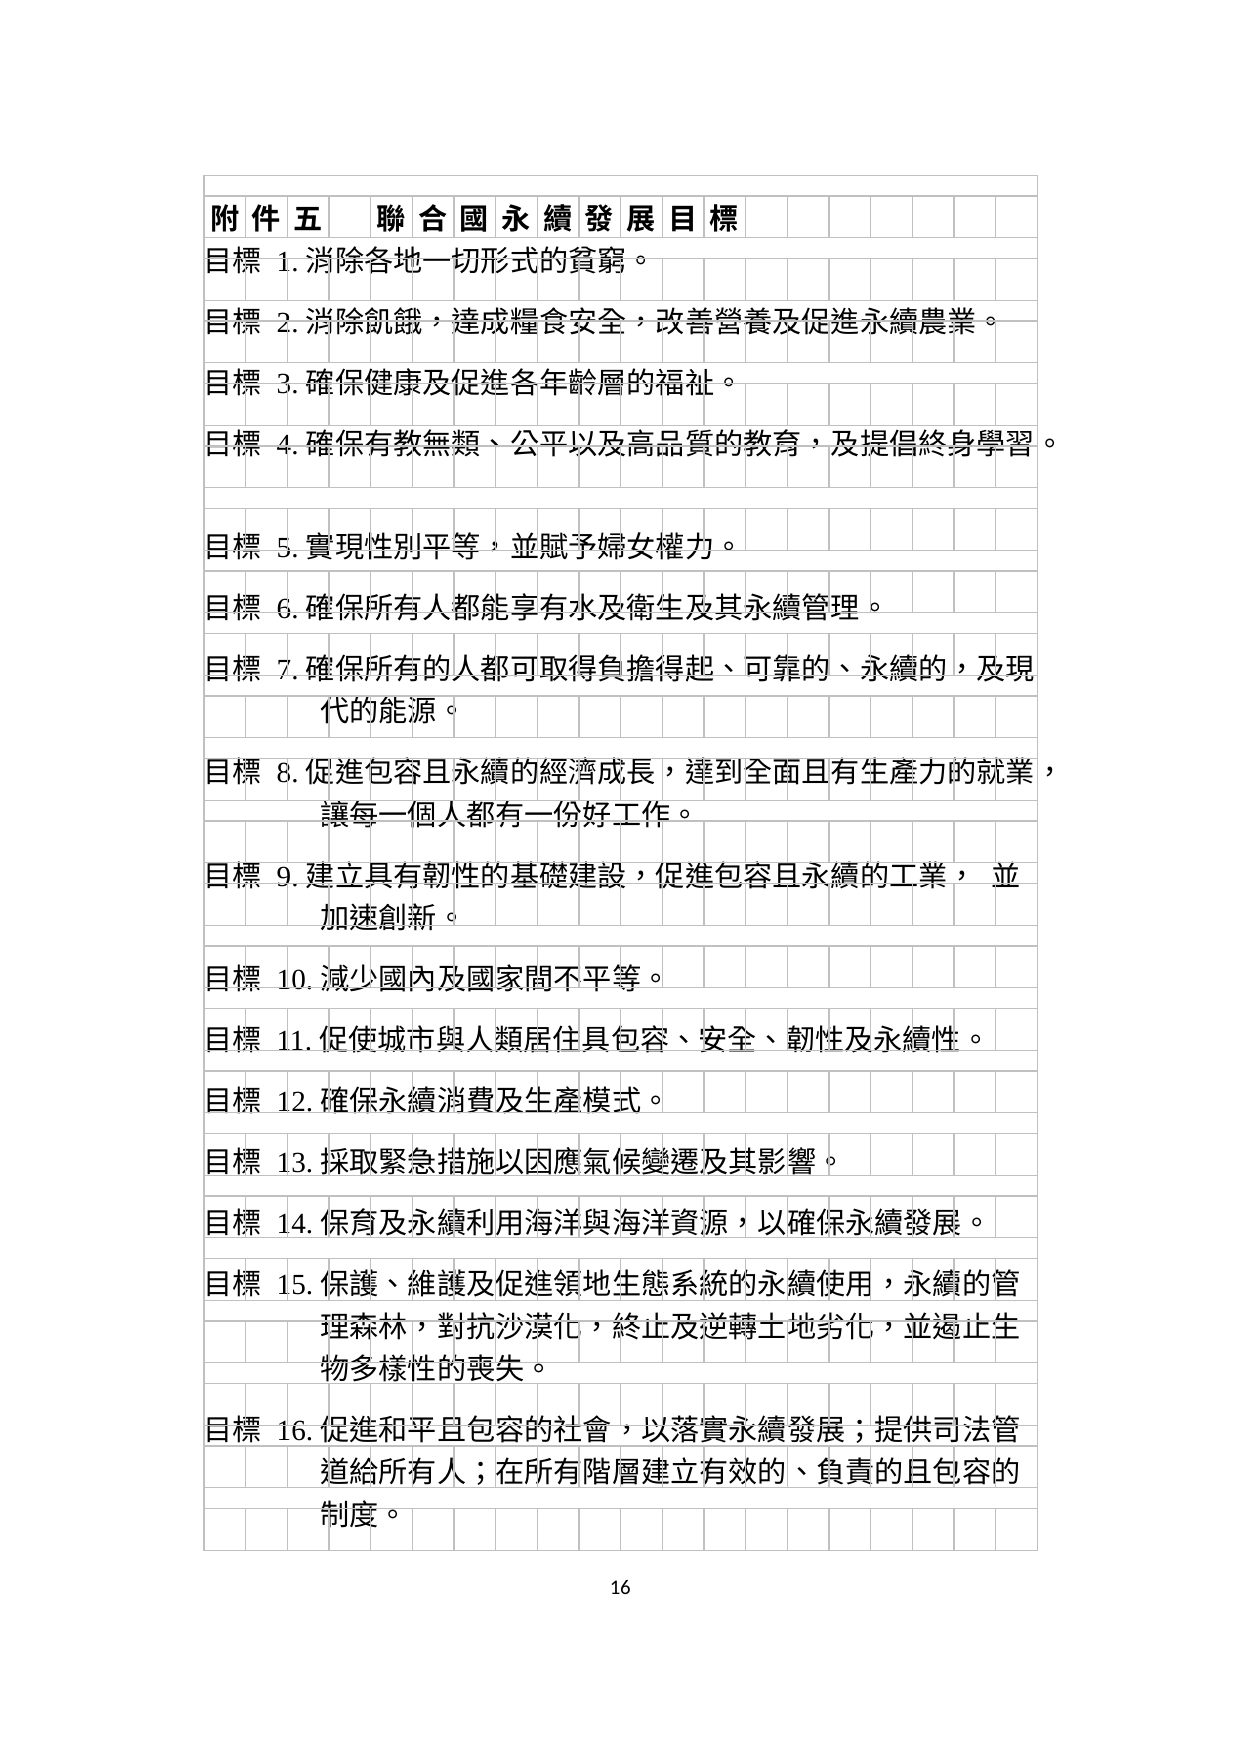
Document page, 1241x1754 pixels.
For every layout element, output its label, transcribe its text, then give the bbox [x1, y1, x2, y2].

text [955, 197, 995, 237]
text 目標 15. 保護、維護及促進領地生態系統的永續使用，永續的管理森林，對抗沙漠化，終止及逆轉土地劣化，並遏止生物多樣性的喪失。 [955, 1261, 995, 1300]
text 續 [538, 197, 578, 237]
text 目標 9. 建立具有韌性的基礎建設，促進包容且永續的工業， 並加速創新。 [413, 884, 453, 925]
text 目標 7. 確保所有的人都可取得負擔得起、可靠的、永續的，及現代的能源。 [871, 697, 912, 730]
text 目標 14. 保育及永續利用海洋與海洋資源，以確保永續發展。 [288, 1200, 328, 1237]
text 目標 14. 保育及永續利用海洋與海洋資源，以確保永續發展。 [663, 1200, 703, 1237]
text 目標 11. 促使城市與人類居住具包容、安全、韌性及永續性。 [246, 1017, 287, 1050]
text 目標 3. 確保健康及促進各年齡層的福祉。 [955, 384, 995, 402]
text 目標 12. 確保永續消費及生產模式。 [705, 1078, 745, 1112]
text 目標 6. 確保所有人都能享有水及衛生及其永續管理。 [371, 585, 412, 612]
text 目標 3. 確保健康及促進各年齡層的福祉。 [913, 384, 953, 402]
text 目標 3. 確保健康及促進各年齡層的福祉。 [830, 384, 870, 402]
text 目標 15. 保護、維護及促進領地生態系統的永續使用，永續的管理森林，對抗沙漠化，終止及逆轉土地劣化，並遏止生物多樣性的喪失。 [746, 1322, 787, 1362]
text 目標 5. 實現性別平等，並賦予婦女權力。 [538, 524, 578, 550]
text 目標 12. 確保永續消費及生產模式。 [788, 1078, 828, 1112]
text 目標 7. 確保所有的人都可取得負擔得起、可靠的、永續的，及現代的能源。 [913, 646, 953, 675]
text 目標 8. 促進包容且永續的經濟成長，達到全面且有生產力的就業，讓每一個人都有一份好工作。 [246, 759, 287, 800]
text 目標 13. 採取緊急措施以因應氣候變遷及其影響。 [371, 1139, 412, 1175]
text 目標 10. 減少國內及國家間不平等。 [471, 968, 491, 987]
text 目標 10. 減少國內及國家間不平等。 [621, 956, 662, 987]
text 目標 12. 確保永續消費及生產模式。 [830, 1078, 870, 1112]
text 目標 9. 建立具有韌性的基礎建設，促進包容且永續的工業， 並加速創新。 [538, 884, 578, 925]
text 目標 9. 建立具有韌性的基礎建設，促進包容且永續的工業， 並加速創新。 [205, 884, 245, 925]
text 目標 5. 實現性別平等，並賦予婦女權力。 [746, 524, 787, 550]
text 目標 7. 確保所有的人都可取得負擔得起、可靠的、永續的，及現代的能源。 [413, 646, 453, 675]
text 目標 12. 確保永續消費及生產模式。 [496, 1078, 537, 1112]
text 目標 12. 確保永續消費及生產模式。 [996, 1078, 1037, 1112]
text 標 [705, 197, 745, 237]
text 目標 8. 促進包容且永續的經濟成長，達到全面且有生產力的就業，讓每一個人都有一份好工作。 [355, 801, 414, 820]
text 目標 7. 確保所有的人都可取得負擔得起、可靠的、永續的，及現代的能源。 [371, 646, 412, 675]
text 目標 14. 保育及永續利用海洋與海洋資源，以確保永續發展。 [538, 1200, 578, 1237]
text 目標 11. 促使城市與人類居住具包容、安全、韌性及永續性。 [455, 1017, 495, 1050]
text 目標 3. 確保健康及促進各年齡層的福祉。 [996, 384, 1037, 402]
text 目標 7. 確保所有的人都可取得負擔得起、可靠的、永續的，及現代的能源。 [288, 646, 328, 675]
text 目標 16. 促進和平且包容的社會，以落實永續發展；提供司法管道給所有人；在所有階層建立有效的、負責的且包容的制度。 [996, 1447, 1037, 1487]
text 目標 12. 確保永續消費及生產模式。 [746, 1078, 787, 1112]
text 目標 10. 減少國內及國家間不平等。 [288, 956, 328, 987]
text 目標 11. 促使城市與人類居住具包容、安全、韌性及永續性。 [413, 1017, 453, 1050]
text 目標 1. 消除各地一切形式的貧窮。 [830, 259, 870, 279]
text 目標 11. 促使城市與人類居住具包容、安全、韌性及永續性。 [705, 1017, 745, 1050]
text 目標 14. 保育及永續利用海洋與海洋資源，以確保永續發展。 [996, 1200, 1037, 1237]
text 目標 6. 確保所有人都能享有水及衛生及其永續管理。 [413, 585, 453, 612]
text 目標 7. 確保所有的人都可取得負擔得起、可靠的、永續的，及現代的能源。 [788, 697, 828, 730]
text 目標 15. 保護、維護及促進領地生態系統的永續使用，永續的管理森林，對抗沙漠化，終止及逆轉土地劣化，並遏止生物多樣性的喪失。 [413, 1322, 453, 1362]
text 目標 14. 保育及永續利用海洋與海洋資源，以確保永續發展。 [330, 1200, 370, 1237]
text 目標 1. 消除各地一切形式的貧窮。 [580, 259, 620, 279]
text 目標 15. 保護、維護及促進領地生態系統的永續使用，永續的管理森林，對抗沙漠化，終止及逆轉土地劣化，並遏止生物多樣性的喪失。 [830, 1322, 870, 1362]
text 目標 3. 確保健康及促進各年齡層的福祉。 [705, 384, 745, 402]
text 目標 3. 確保健康及促進各年齡層的福祉。 [538, 384, 578, 402]
text 目標 15. 保護、維護及促進領地生態系統的永續使用，永續的管理森林，對抗沙漠化，終止及逆轉土地劣化，並遏止生物多樣性的喪失。 [371, 1322, 412, 1362]
text 目標 12. 確保永續消費及生產模式。 [871, 1078, 912, 1112]
text 目標 16. 促進和平且包容的社會，以落實永續發展；提供司法管道給所有人；在所有階層建立有效的、負責的且包容的制度。 [663, 1447, 703, 1487]
text 目標 10. 減少國內及國家間不平等。 [496, 956, 537, 987]
text 目標 1. 消除各地一切形式的貧窮。 [663, 259, 703, 279]
text 目標 12. 確保永續消費及生產模式。 [455, 1078, 495, 1112]
text 目標 9. 建立具有韌性的基礎建設，促進包容且永續的工業， 並加速創新。 [580, 884, 620, 925]
text 目標 15. 保護、維護及促進領地生態系統的永續使用，永續的管理森林，對抗沙漠化，終止及逆轉土地劣化，並遏止生物多樣性的喪失。 [788, 1322, 828, 1362]
text 聯 [371, 197, 412, 237]
text 目標 2. 消除飢餓，達成糧食安全，改善營養及促進永續農業。 [455, 322, 495, 341]
text 目標 1. 消除各地一切形式的貧窮。 [496, 259, 537, 279]
text 目標 4. 確保有教無類、公平以及高品質的教育，及提倡終身學習。 [705, 447, 745, 487]
text 目標 8. 促進包容且永續的經濟成長，達到全面且有生產力的就業，讓每一個人都有一份好工作。 [413, 759, 453, 800]
text 目標 10. 減少國內及國家間不平等。 [788, 956, 828, 987]
text 目標 10. 減少國內及國家間不平等。 [205, 956, 245, 987]
text 目標 16. 促進和平且包容的社會，以落實永續發展；提供司法管道給所有人；在所有階層建立有效的、負責的且包容的制度。 [205, 1488, 1037, 1508]
text 目標 4. 確保有教無類、公平以及高品質的教育，及提倡終身學習。 [496, 447, 537, 487]
text 目標 16. 促進和平且包容的社會，以落實永續發展；提供司法管道給所有人；在所有階層建立有效的、負責的且包容的制度。 [705, 1447, 745, 1487]
text 目標 2. 消除飢餓，達成糧食安全，改善營養及促進永續農業。 [663, 322, 703, 341]
text 目標 3. 確保健康及促進各年齡層的福祉。 [205, 363, 1037, 383]
text 目標 13. 採取緊急措施以因應氣候變遷及其影響。 [580, 1139, 620, 1175]
text 合 [413, 197, 453, 237]
text 目標 6. 確保所有人都能享有水及衛生及其永續管理。 [621, 585, 662, 612]
text 目標 4. 確保有教無類、公平以及高品質的教育，及提倡終身學習。 [996, 447, 1037, 487]
text [330, 197, 370, 237]
text 目標 12. 確保永續消費及生產模式。 [205, 1113, 1037, 1120]
text 目標 16. 促進和平且包容的社會，以落實永續發展；提供司法管道給所有人；在所有階層建立有效的、負責的且包容的制度。 [330, 1447, 370, 1487]
text 目標 6. 確保所有人都能享有水及衛生及其永續管理。 [288, 585, 328, 612]
text 目標 16. 促進和平且包容的社會，以落實永續發展；提供司法管道給所有人；在所有階層建立有效的、負責的且包容的制度。 [371, 1447, 412, 1487]
text 目標 14. 保育及永續利用海洋與海洋資源，以確保永續發展。 [371, 1200, 412, 1237]
text 目標 1. 消除各地一切形式的貧窮。 [288, 259, 328, 279]
text 目標 7. 確保所有的人都可取得負擔得起、可靠的、永續的，及現代的能源。 [830, 697, 870, 730]
text 目標 6. 確保所有人都能享有水及衛生及其永續管理。 [955, 585, 995, 612]
text 目標 2. 消除飢餓，達成糧食安全，改善營養及促進永續農業。 [705, 322, 745, 341]
text 目標 2. 消除飢餓，達成糧食安全，改善營養及促進永續農業。 [788, 322, 828, 341]
text 目標 4. 確保有教無類、公平以及高品質的教育，及提倡終身學習。 [746, 447, 787, 487]
text 目標 5. 實現性別平等，並賦予婦女權力。 [246, 524, 287, 550]
text 目標 2. 消除飢餓，達成糧食安全，改善營養及促進永續農業。 [496, 322, 537, 341]
text 目標 15. 保護、維護及促進領地生態系統的永續使用，永續的管理森林，對抗沙漠化，終止及逆轉土地劣化，並遏止生物多樣性的喪失。 [830, 1261, 870, 1300]
text 目標 15. 保護、維護及促進領地生態系統的永續使用，永續的管理森林，對抗沙漠化，終止及逆轉土地劣化，並遏止生物多樣性的喪失。 [330, 1261, 370, 1300]
text 目標 16. 促進和平且包容的社會，以落實永續發展；提供司法管道給所有人；在所有階層建立有效的、負責的且包容的制度。 [496, 1447, 537, 1487]
text 目標 15. 保護、維護及促進領地生態系統的永續使用，永續的管理森林，對抗沙漠化，終止及逆轉土地劣化，並遏止生物多樣性的喪失。 [663, 1322, 703, 1362]
text 目標 13. 採取緊急措施以因應氣候變遷及其影響。 [621, 1139, 662, 1175]
text 目標 16. 促進和平且包容的社會，以落實永續發展；提供司法管道給所有人；在所有階層建立有效的、負責的且包容的制度。 [580, 1447, 620, 1487]
text 目標 2. 消除飢餓，達成糧食安全，改善營養及促進永續農業。 [205, 301, 1037, 320]
text 目標 8. 促進包容且永續的經濟成長，達到全面且有生產力的就業，讓每一個人都有一份好工作。 [205, 801, 356, 820]
text 目標 10. 減少國內及國家間不平等。 [705, 956, 745, 987]
text 目標 5. 實現性別平等，並賦予婦女權力。 [205, 551, 1037, 566]
text 目標 15. 保護、維護及促進領地生態系統的永續使用，永續的管理森林，對抗沙漠化，終止及逆轉土地劣化，並遏止生物多樣性的喪失。 [705, 1322, 745, 1362]
text 目標 6. 確保所有人都能享有水及衛生及其永續管理。 [580, 585, 620, 612]
text 目標 5. 實現性別平等，並賦予婦女權力。 [871, 524, 912, 550]
text 目標 10. 減少國內及國家間不平等。 [413, 956, 453, 987]
text 目標 7. 確保所有的人都可取得負擔得起、可靠的、永續的，及現代的能源。 [955, 697, 995, 730]
text 目標 15. 保護、維護及促進領地生態系統的永續使用，永續的管理森林，對抗沙漠化，終止及逆轉土地劣化，並遏止生物多樣性的喪失。 [538, 1261, 578, 1300]
text 目標 10. 減少國內及國家間不平等。 [871, 956, 912, 987]
text 目標 14. 保育及永續利用海洋與海洋資源，以確保永續發展。 [205, 1238, 1037, 1242]
text 目標 8. 促進包容且永續的經濟成長，達到全面且有生產力的就業，讓每一個人都有一份好工作。 [205, 749, 1037, 758]
text 目標 1. 消除各地一切形式的貧窮。 [996, 259, 1037, 279]
text 目標 15. 保護、維護及促進領地生態系統的永續使用，永續的管理森林，對抗沙漠化，終止及逆轉土地劣化，並遏止生物多樣性的喪失。 [788, 1261, 828, 1300]
text 目標 11. 促使城市與人類居住具包容、安全、韌性及永續性。 [746, 1017, 787, 1050]
text 目標 15. 保護、維護及促進領地生態系統的永續使用，永續的管理森林，對抗沙漠化，終止及逆轉土地劣化，並遏止生物多樣性的喪失。 [205, 1301, 1037, 1320]
text 目標 4. 確保有教無類、公平以及高品質的教育，及提倡終身學習。 [371, 447, 412, 487]
text 目標 13. 採取緊急措施以因應氣候變遷及其影響。 [330, 1139, 370, 1175]
text 目標 15. 保護、維護及促進領地生態系統的永續使用，永續的管理森林，對抗沙漠化，終止及逆轉土地劣化，並遏止生物多樣性的喪失。 [455, 1322, 495, 1362]
text 目標 7. 確保所有的人都可取得負擔得起、可靠的、永續的，及現代的能源。 [330, 646, 370, 675]
text 目標 8. 促進包容且永續的經濟成長，達到全面且有生產力的就業，讓每一個人都有一份好工作。 [371, 759, 412, 800]
text 目標 8. 促進包容且永續的經濟成長，達到全面且有生產力的就業，讓每一個人都有一份好工作。 [496, 759, 537, 800]
text 目標 5. 實現性別平等，並賦予婦女權力。 [371, 524, 412, 550]
text 目標 3. 確保健康及促進各年齡層的福祉。 [580, 384, 620, 402]
text 目標 7. 確保所有的人都可取得負擔得起、可靠的、永續的，及現代的能源。 [330, 697, 370, 730]
text [871, 197, 912, 237]
text 目標 4. 確保有教無類、公平以及高品質的教育，及提倡終身學習。 [913, 447, 953, 487]
text 目標 15. 保護、維護及促進領地生態系統的永續使用，永續的管理森林，對抗沙漠化，終止及逆轉土地劣化，並遏止生物多樣性的喪失。 [663, 1261, 703, 1300]
text 目標 11. 促使城市與人類居住具包容、安全、韌性及永續性。 [371, 1017, 412, 1050]
text 目標 1. 消除各地一切形式的貧窮。 [913, 259, 953, 279]
text 目標 2. 消除飢餓，達成糧食安全，改善營養及促進永續農業。 [830, 322, 870, 341]
text 目標 3. 確保健康及促進各年齡層的福祉。 [663, 384, 703, 402]
text 目標 15. 保護、維護及促進領地生態系統的永續使用，永續的管理森林，對抗沙漠化，終止及逆轉土地劣化，並遏止生物多樣性的喪失。 [288, 1322, 328, 1362]
text 目標 15. 保護、維護及促進領地生態系統的永續使用，永續的管理森林，對抗沙漠化，終止及逆轉土地劣化，並遏止生物多樣性的喪失。 [580, 1261, 620, 1300]
text 目標 11. 促使城市與人類居住具包容、安全、韌性及永續性。 [955, 1017, 995, 1050]
text 目標 9. 建立具有韌性的基礎建設，促進包容且永續的工業， 並加速創新。 [246, 884, 287, 925]
text 目標 9. 建立具有韌性的基礎建設，促進包容且永續的工業， 並加速創新。 [324, 863, 373, 883]
text 目標 16. 促進和平且包容的社會，以落實永續發展；提供司法管道給所有人；在所有階層建立有效的、負責的且包容的制度。 [955, 1447, 995, 1487]
text 目標 15. 保護、維護及促進領地生態系統的永續使用，永續的管理森林，對抗沙漠化，終止及逆轉土地劣化，並遏止生物多樣性的喪失。 [496, 1261, 537, 1300]
text 目標 13. 採取緊急措施以因應氣候變遷及其影響。 [871, 1139, 912, 1175]
text 目標 6. 確保所有人都能享有水及衛生及其永續管理。 [205, 585, 245, 612]
text 目標 15. 保護、維護及促進領地生態系統的永續使用，永續的管理森林，對抗沙漠化，終止及逆轉土地劣化，並遏止生物多樣性的喪失。 [996, 1322, 1037, 1362]
text 目標 3. 確保健康及促進各年齡層的福祉。 [205, 384, 245, 402]
text 目標 11. 促使城市與人類居住具包容、安全、韌性及永續性。 [330, 1017, 370, 1050]
text 目標 13. 採取緊急措施以因應氣候變遷及其影響。 [788, 1139, 828, 1175]
text 目標 3. 確保健康及促進各年齡層的福祉。 [288, 384, 328, 402]
text 目標 13. 採取緊急措施以因應氣候變遷及其影響。 [746, 1139, 787, 1175]
text 目標 6. 確保所有人都能享有水及衛生及其永續管理。 [746, 585, 787, 612]
text 目標 10. 減少國內及國家間不平等。 [830, 956, 870, 987]
text 目標 2. 消除飢餓，達成糧食安全，改善營養及促進永續農業。 [371, 322, 412, 341]
text 目標 9. 建立具有韌性的基礎建設，促進包容且永續的工業， 並加速創新。 [240, 863, 312, 883]
text 目標 16. 促進和平且包容的社會，以落實永續發展；提供司法管道給所有人；在所有階層建立有效的、負責的且包容的制度。 [788, 1447, 828, 1487]
text 目標 3. 確保健康及促進各年齡層的福祉。 [246, 384, 287, 402]
text 目標 7. 確保所有的人都可取得負擔得起、可靠的、永續的，及現代的能源。 [538, 697, 578, 730]
text 目標 7. 確保所有的人都可取得負擔得起、可靠的、永續的，及現代的能源。 [580, 646, 620, 675]
text 目標 11. 促使城市與人類居住具包容、安全、韌性及永續性。 [205, 1051, 1037, 1059]
text 目標 6. 確保所有人都能享有水及衛生及其永續管理。 [663, 585, 703, 612]
text 目標 10. 減少國內及國家間不平等。 [955, 956, 995, 987]
text 目標 1. 消除各地一切形式的貧窮。 [746, 259, 787, 279]
text 目標 15. 保護、維護及促進領地生態系統的永續使用，永續的管理森林，對抗沙漠化，終止及逆轉土地劣化，並遏止生物多樣性的喪失。 [871, 1261, 912, 1300]
text 目標 16. 促進和平且包容的社會，以落實永續發展；提供司法管道給所有人；在所有階層建立有效的、負責的且包容的制度。 [205, 1447, 245, 1487]
text 目標 12. 確保永續消費及生產模式。 [913, 1078, 953, 1112]
text 目標 15. 保護、維護及促進領地生態系統的永續使用，永續的管理森林，對抗沙漠化，終止及逆轉土地劣化，並遏止生物多樣性的喪失。 [371, 1261, 412, 1300]
text 目標 10. 減少國內及國家間不平等。 [996, 956, 1037, 987]
text 目標 5. 實現性別平等，並賦予婦女權力。 [580, 524, 620, 550]
text 目標 8. 促進包容且永續的經濟成長，達到全面且有生產力的就業，讓每一個人都有一份好工作。 [871, 759, 912, 800]
text 目標 13. 採取緊急措施以因應氣候變遷及其影響。 [205, 1176, 1037, 1181]
text 目標 15. 保護、維護及促進領地生態系統的永續使用，永續的管理森林，對抗沙漠化，終止及逆轉土地劣化，並遏止生物多樣性的喪失。 [288, 1261, 328, 1300]
text 目標 16. 促進和平且包容的社會，以落實永續發展；提供司法管道給所有人；在所有階層建立有效的、負責的且包容的制度。 [246, 1447, 287, 1487]
text 目標 10. 減少國內及國家間不平等。 [330, 956, 370, 987]
text 目標 8. 促進包容且永續的經濟成長，達到全面且有生產力的就業，讓每一個人都有一份好工作。 [788, 759, 828, 800]
text 目標 14. 保育及永續利用海洋與海洋資源，以確保永續發展。 [413, 1200, 453, 1237]
text 目標 6. 確保所有人都能享有水及衛生及其永續管理。 [205, 613, 1037, 627]
text 目標 3. 確保健康及促進各年齡層的福祉。 [788, 384, 828, 402]
text 目標 15. 保護、維護及促進領地生態系統的永續使用，永續的管理森林，對抗沙漠化，終止及逆轉土地劣化，並遏止生物多樣性的喪失。 [205, 1322, 245, 1362]
text 目標 10. 減少國內及國家間不平等。 [580, 956, 620, 987]
text 目標 9. 建立具有韌性的基礎建設，促進包容且永續的工業， 並加速創新。 [705, 884, 745, 925]
text 目標 6. 確保所有人都能享有水及衛生及其永續管理。 [538, 585, 578, 612]
text 目標 16. 促進和平且包容的社會，以落實永續發展；提供司法管道給所有人；在所有階層建立有效的、負責的且包容的制度。 [621, 1447, 662, 1487]
text 目標 5. 實現性別平等，並賦予婦女權力。 [663, 524, 703, 550]
text 目標 8. 促進包容且永續的經濟成長，達到全面且有生產力的就業，讓每一個人都有一份好工作。 [588, 801, 649, 820]
text 目標 5. 實現性別平等，並賦予婦女權力。 [288, 524, 328, 550]
text 目標 9. 建立具有韌性的基礎建設，促進包容且永續的工業， 並加速創新。 [587, 863, 661, 883]
text 目標 6. 確保所有人都能享有水及衛生及其永續管理。 [913, 585, 953, 612]
text 目標 9. 建立具有韌性的基礎建設，促進包容且永續的工業， 並加速創新。 [330, 884, 370, 925]
text 目標 7. 確保所有的人都可取得負擔得起、可靠的、永續的，及現代的能源。 [205, 697, 245, 730]
text 目標 5. 實現性別平等，並賦予婦女權力。 [455, 524, 495, 550]
text 目標 11. 促使城市與人類居住具包容、安全、韌性及永續性。 [830, 1017, 870, 1050]
text [205, 176, 1037, 195]
text 目標 11. 促使城市與人類居住具包容、安全、韌性及永續性。 [788, 1017, 828, 1050]
text 目標 2. 消除飢餓，達成糧食安全，改善營養及促進永續農業。 [538, 322, 578, 341]
text 目標 8. 促進包容且永續的經濟成長，達到全面且有生產力的就業，讓每一個人都有一份好工作。 [538, 759, 578, 800]
text 目標 16. 促進和平且包容的社會，以落實永續發展；提供司法管道給所有人；在所有階層建立有效的、負責的且包容的制度。 [455, 1447, 495, 1487]
text 目標 4. 確保有教無類、公平以及高品質的教育，及提倡終身學習。 [663, 447, 703, 487]
text 目標 4. 確保有教無類、公平以及高品質的教育，及提倡終身學習。 [871, 447, 912, 487]
text 目標 14. 保育及永續利用海洋與海洋資源，以確保永續發展。 [205, 1200, 245, 1237]
text 目標 7. 確保所有的人都可取得負擔得起、可靠的、永續的，及現代的能源。 [871, 646, 912, 675]
text 目標 4. 確保有教無類、公平以及高品質的教育，及提倡終身學習。 [330, 447, 370, 487]
text 目標 12. 確保永續消費及生產模式。 [330, 1078, 370, 1112]
text 目標 10. 減少國內及國家間不平等。 [913, 956, 953, 987]
text 目標 5. 實現性別平等，並賦予婦女權力。 [996, 524, 1037, 550]
text 目標 16. 促進和平且包容的社會，以落實永續發展；提供司法管道給所有人；在所有階層建立有效的、負責的且包容的制度。 [746, 1447, 787, 1487]
text 目標 13. 採取緊急措施以因應氣候變遷及其影響。 [913, 1139, 953, 1175]
text 目標 9. 建立具有韌性的基礎建設，促進包容且永續的工業， 並加速創新。 [913, 884, 953, 925]
text 目標 12. 確保永續消費及生產模式。 [580, 1078, 620, 1112]
text 目標 9. 建立具有韌性的基礎建設，促進包容且永續的工業， 並加速創新。 [706, 863, 778, 883]
text [746, 197, 787, 237]
text 目標 1. 消除各地一切形式的貧窮。 [455, 259, 495, 279]
text 目標 12. 確保永續消費及生產模式。 [288, 1078, 328, 1112]
text 目標 15. 保護、維護及促進領地生態系統的永續使用，永續的管理森林，對抗沙漠化，終止及逆轉土地劣化，並遏止生物多樣性的喪失。 [246, 1322, 287, 1362]
text 目標 4. 確保有教無類、公平以及高品質的教育，及提倡終身學習。 [413, 447, 453, 487]
text 目標 9. 建立具有韌性的基礎建設，促進包容且永續的工業， 並加速創新。 [871, 884, 912, 925]
text 目標 15. 保護、維護及促進領地生態系統的永續使用，永續的管理森林，對抗沙漠化，終止及逆轉土地劣化，並遏止生物多樣性的喪失。 [205, 1261, 245, 1300]
text 目標 3. 確保健康及促進各年齡層的福祉。 [413, 384, 453, 402]
text 目標 1. 消除各地一切形式的貧窮。 [788, 259, 828, 279]
text 目標 15. 保護、維護及促進領地生態系統的永續使用，永續的管理森林，對抗沙漠化，終止及逆轉土地劣化，並遏止生物多樣性的喪失。 [580, 1322, 620, 1362]
text 目標 7. 確保所有的人都可取得負擔得起、可靠的、永續的，及現代的能源。 [955, 646, 995, 675]
text 目標 7. 確保所有的人都可取得負擔得起、可靠的、永續的，及現代的能源。 [746, 697, 787, 730]
text 附 [205, 197, 245, 237]
text 目標 3. 確保健康及促進各年齡層的福祉。 [330, 384, 370, 402]
text 目標 7. 確保所有的人都可取得負擔得起、可靠的、永續的，及現代的能源。 [663, 646, 703, 675]
text 目標 15. 保護、維護及促進領地生態系統的永續使用，永續的管理森林，對抗沙漠化，終止及逆轉土地劣化，並遏止生物多樣性的喪失。 [205, 1363, 1037, 1383]
text 目標 10. 減少國內及國家間不平等。 [455, 956, 495, 987]
text 目標 4. 確保有教無類、公平以及高品質的教育，及提倡終身學習。 [288, 447, 328, 487]
text 目標 13. 採取緊急措施以因應氣候變遷及其影響。 [205, 1139, 245, 1175]
text 目標 13. 採取緊急措施以因應氣候變遷及其影響。 [413, 1139, 453, 1175]
text 目標 14. 保育及永續利用海洋與海洋資源，以確保永續發展。 [871, 1200, 912, 1237]
text 目標 1. 消除各地一切形式的貧窮。 [205, 238, 1037, 258]
text 目標 15. 保護、維護及促進領地生態系統的永續使用，永續的管理森林，對抗沙漠化，終止及逆轉土地劣化，並遏止生物多樣性的喪失。 [871, 1322, 912, 1362]
text 目標 12. 確保永續消費及生產模式。 [621, 1078, 662, 1112]
text 目標 6. 確保所有人都能享有水及衛生及其永續管理。 [330, 585, 370, 612]
text 目標 11. 促使城市與人類居住具包容、安全、韌性及永續性。 [538, 1017, 578, 1050]
text 目標 3. 確保健康及促進各年齡層的福祉。 [496, 384, 537, 402]
text 目標 14. 保育及永續利用海洋與海洋資源，以確保永續發展。 [246, 1200, 287, 1237]
text 目標 8. 促進包容且永續的經濟成長，達到全面且有生產力的就業，讓每一個人都有一份好工作。 [663, 759, 703, 800]
text 目標 7. 確保所有的人都可取得負擔得起、可靠的、永續的，及現代的能源。 [663, 697, 703, 730]
text 目標 6. 確保所有人都能享有水及衛生及其永續管理。 [996, 585, 1037, 612]
text 件 [246, 197, 287, 237]
text 目標 7. 確保所有的人都可取得負擔得起、可靠的、永續的，及現代的能源。 [538, 646, 578, 675]
text 目標 9. 建立具有韌性的基礎建設，促進包容且永續的工業， 並加速創新。 [663, 884, 703, 925]
text 目標 6. 確保所有人都能享有水及衛生及其永續管理。 [496, 585, 537, 612]
text 目標 9. 建立具有韌性的基礎建設，促進包容且永續的工業， 並加速創新。 [496, 884, 537, 925]
text 目標 8. 促進包容且永續的經濟成長，達到全面且有生產力的就業，讓每一個人都有一份好工作。 [205, 759, 245, 800]
text 目標 4. 確保有教無類、公平以及高品質的教育，及提倡終身學習。 [788, 447, 828, 487]
text 目標 2. 消除飢餓，達成糧食安全，改善營養及促進永續農業。 [205, 322, 245, 341]
text 目標 2. 消除飢餓，達成糧食安全，改善營養及促進永續農業。 [413, 322, 453, 341]
text 目標 14. 保育及永續利用海洋與海洋資源，以確保永續發展。 [746, 1200, 787, 1237]
text 目標 9. 建立具有韌性的基礎建設，促進包容且永續的工業， 並加速創新。 [455, 884, 495, 925]
text 目標 3. 確保健康及促進各年齡層的福祉。 [871, 384, 912, 402]
text 目標 12. 確保永續消費及生產模式。 [413, 1078, 453, 1112]
text 目標 13. 採取緊急措施以因應氣候變遷及其影響。 [705, 1139, 745, 1175]
text 目標 11. 促使城市與人類居住具包容、安全、韌性及永續性。 [496, 1017, 537, 1050]
text 目標 15. 保護、維護及促進領地生態系統的永續使用，永續的管理森林，對抗沙漠化，終止及逆轉土地劣化，並遏止生物多樣性的喪失。 [746, 1261, 787, 1300]
text 目標 5. 實現性別平等，並賦予婦女權力。 [205, 524, 245, 550]
text 目標 3. 確保健康及促進各年齡層的福祉。 [371, 384, 412, 402]
text 目標 1. 消除各地一切形式的貧窮。 [413, 259, 453, 279]
text 目標 5. 實現性別平等，並賦予婦女權力。 [330, 524, 370, 550]
text 目標 6. 確保所有人都能享有水及衛生及其永續管理。 [830, 585, 870, 612]
text 目標 9. 建立具有韌性的基礎建設，促進包容且永續的工業， 並加速創新。 [403, 863, 442, 883]
text 目標 11. 促使城市與人類居住具包容、安全、韌性及永續性。 [663, 1017, 703, 1050]
text 目標 11. 促使城市與人類居住具包容、安全、韌性及永續性。 [871, 1017, 912, 1050]
text 目標 2. 消除飢餓，達成糧食安全，改善營養及促進永續農業。 [955, 322, 995, 341]
text 目標 4. 確保有教無類、公平以及高品質的教育，及提倡終身學習。 [538, 447, 578, 487]
text 目標 1. 消除各地一切形式的貧窮。 [955, 259, 995, 279]
text 目標 7. 確保所有的人都可取得負擔得起、可靠的、永續的，及現代的能源。 [246, 646, 287, 675]
text [788, 197, 828, 237]
text 目標 14. 保育及永續利用海洋與海洋資源，以確保永續發展。 [580, 1200, 620, 1237]
text 目標 11. 促使城市與人類居住具包容、安全、韌性及永續性。 [913, 1017, 953, 1050]
text 目標 1. 消除各地一切形式的貧窮。 [371, 259, 412, 279]
text 目標 14. 保育及永續利用海洋與海洋資源，以確保永續發展。 [455, 1200, 495, 1237]
text 目標 5. 實現性別平等，並賦予婦女權力。 [955, 524, 995, 550]
text [996, 197, 1037, 237]
text 目標 7. 確保所有的人都可取得負擔得起、可靠的、永續的，及現代的能源。 [580, 697, 620, 730]
text 目標 14. 保育及永續利用海洋與海洋資源，以確保永續發展。 [830, 1200, 870, 1237]
text 目標 8. 促進包容且永續的經濟成長，達到全面且有生產力的就業，讓每一個人都有一份好工作。 [746, 759, 787, 800]
text 目標 16. 促進和平且包容的社會，以落實永續發展；提供司法管道給所有人；在所有階層建立有效的、負責的且包容的制度。 [871, 1447, 912, 1487]
text 目標 16. 促進和平且包容的社會，以落實永續發展；提供司法管道給所有人；在所有階層建立有效的、負責的且包容的制度。 [830, 1447, 870, 1487]
text 目標 15. 保護、維護及促進領地生態系統的永續使用，永續的管理森林，對抗沙漠化，終止及逆轉土地劣化，並遏止生物多樣性的喪失。 [996, 1261, 1037, 1300]
text 目標 14. 保育及永續利用海洋與海洋資源，以確保永續發展。 [496, 1200, 537, 1237]
text 目標 14. 保育及永續利用海洋與海洋資源，以確保永續發展。 [913, 1200, 953, 1237]
text 目標 9. 建立具有韌性的基礎建設，促進包容且永續的工業， 並加速創新。 [746, 884, 787, 925]
text 目標 15. 保護、維護及促進領地生態系統的永續使用，永續的管理森林，對抗沙漠化，終止及逆轉土地劣化，並遏止生物多樣性的喪失。 [246, 1261, 287, 1300]
text 目標 11. 促使城市與人類居住具包容、安全、韌性及永續性。 [580, 1017, 620, 1050]
text 目標 2. 消除飢餓，達成糧食安全，改善營養及促進永續農業。 [621, 322, 662, 341]
text 目標 2. 消除飢餓，達成糧食安全，改善營養及促進永續農業。 [288, 322, 328, 341]
text 目標 5. 實現性別平等，並賦予婦女權力。 [705, 524, 745, 550]
text 目標 8. 促進包容且永續的經濟成長，達到全面且有生產力的就業，讓每一個人都有一份好工作。 [955, 759, 995, 800]
text 目標 5. 實現性別平等，並賦予婦女權力。 [788, 524, 828, 550]
text 目標 15. 保護、維護及促進領地生態系統的永續使用，永續的管理森林，對抗沙漠化，終止及逆轉土地劣化，並遏止生物多樣性的喪失。 [330, 1322, 370, 1362]
text 目標 9. 建立具有韌性的基礎建設，促進包容且永續的工業， 並加速創新。 [996, 884, 1037, 925]
text 目標 4. 確保有教無類、公平以及高品質的教育，及提倡終身學習。 [955, 447, 995, 487]
text 目標 12. 確保永續消費及生產模式。 [538, 1078, 578, 1112]
text 目標 7. 確保所有的人都可取得負擔得起、可靠的、永續的，及現代的能源。 [996, 697, 1037, 730]
text 目標 7. 確保所有的人都可取得負擔得起、可靠的、永續的，及現代的能源。 [621, 646, 662, 675]
text 目標 5. 實現性別平等，並賦予婦女權力。 [621, 524, 662, 550]
text 目標 12. 確保永續消費及生產模式。 [955, 1078, 995, 1112]
text 目標 7. 確保所有的人都可取得負擔得起、可靠的、永續的，及現代的能源。 [288, 697, 328, 730]
text 目標 4. 確保有教無類、公平以及高品質的教育，及提倡終身學習。 [205, 426, 1037, 445]
text 目標 2. 消除飢餓，達成糧食安全，改善營養及促進永續農業。 [746, 322, 787, 341]
text 目標 7. 確保所有的人都可取得負擔得起、可靠的、永續的，及現代的能源。 [746, 646, 787, 675]
text 目標 4. 確保有教無類、公平以及高品質的教育，及提倡終身學習。 [621, 447, 662, 487]
text 目標 7. 確保所有的人都可取得負擔得起、可靠的、永續的，及現代的能源。 [496, 646, 537, 675]
text 目標 1. 消除各地一切形式的貧窮。 [871, 259, 912, 279]
text 目標 16. 促進和平且包容的社會，以落實永續發展；提供司法管道給所有人；在所有階層建立有效的、負責的且包容的制度。 [538, 1447, 578, 1487]
text 目標 8. 促進包容且永續的經濟成長，達到全面且有生產力的就業，讓每一個人都有一份好工作。 [657, 801, 1037, 820]
text 目標 15. 保護、維護及促進領地生態系統的永續使用，永續的管理森林，對抗沙漠化，終止及逆轉土地劣化，並遏止生物多樣性的喪失。 [413, 1261, 453, 1300]
text 目標 1. 消除各地一切形式的貧窮。 [621, 259, 662, 279]
text 目標 8. 促進包容且永續的經濟成長，達到全面且有生產力的就業，讓每一個人都有一份好工作。 [996, 759, 1037, 800]
text 目標 13. 採取緊急措施以因應氣候變遷及其影響。 [538, 1139, 578, 1175]
text 目標 13. 採取緊急措施以因應氣候變遷及其影響。 [830, 1139, 870, 1175]
text 目標 4. 確保有教無類、公平以及高品質的教育，及提倡終身學習。 [246, 447, 287, 487]
text 目標 9. 建立具有韌性的基礎建設，促進包容且永續的工業， 並加速創新。 [830, 884, 870, 925]
text 目標 1. 消除各地一切形式的貧窮。 [330, 259, 370, 279]
text 國 [455, 197, 495, 237]
text 目標 8. 促進包容且永續的經濟成長，達到全面且有生產力的就業，讓每一個人都有一份好工作。 [505, 801, 560, 820]
text 目標 14. 保育及永續利用海洋與海洋資源，以確保永續發展。 [955, 1200, 995, 1237]
text 目標 2. 消除飢餓，達成糧食安全，改善營養及促進永續農業。 [996, 322, 1037, 341]
text 目標 13. 採取緊急措施以因應氣候變遷及其影響。 [455, 1139, 495, 1175]
text 目標 8. 促進包容且永續的經濟成長，達到全面且有生產力的就業，讓每一個人都有一份好工作。 [288, 759, 328, 800]
text 目標 10. 減少國內及國家間不平等。 [371, 956, 412, 987]
text 目標 1. 消除各地一切形式的貧窮。 [705, 259, 745, 279]
text 目標 3. 確保健康及促進各年齡層的福祉。 [455, 384, 495, 402]
text 展 [621, 197, 662, 237]
text 目標 10. 減少國內及國家間不平等。 [538, 956, 578, 987]
text 目標 15. 保護、維護及促進領地生態系統的永續使用，永續的管理森林，對抗沙漠化，終止及逆轉土地劣化，並遏止生物多樣性的喪失。 [913, 1261, 953, 1300]
text 目標 16. 促進和平且包容的社會，以落實永續發展；提供司法管道給所有人；在所有階層建立有效的、負責的且包容的制度。 [288, 1447, 328, 1487]
text 目標 7. 確保所有的人都可取得負擔得起、可靠的、永續的，及現代的能源。 [996, 646, 1037, 675]
text 目標 7. 確保所有的人都可取得負擔得起、可靠的、永續的，及現代的能源。 [705, 697, 745, 730]
text 目標 11. 促使城市與人類居住具包容、安全、韌性及永續性。 [205, 1017, 245, 1050]
text 目標 10. 減少國內及國家間不平等。 [746, 956, 787, 987]
text 目標 7. 確保所有的人都可取得負擔得起、可靠的、永續的，及現代的能源。 [413, 697, 453, 730]
text 目標 16. 促進和平且包容的社會，以落實永續發展；提供司法管道給所有人；在所有階層建立有效的、負責的且包容的制度。 [913, 1447, 953, 1487]
text 目標 15. 保護、維護及促進領地生態系統的永續使用，永續的管理森林，對抗沙漠化，終止及逆轉土地劣化，並遏止生物多樣性的喪失。 [913, 1322, 953, 1362]
text 目標 12. 確保永續消費及生產模式。 [371, 1078, 412, 1112]
text 目標 2. 消除飢餓，達成糧食安全，改善營養及促進永續農業。 [580, 322, 620, 341]
text 永 [496, 197, 537, 237]
text 目標 10. 減少國內及國家間不平等。 [383, 968, 403, 987]
text 目標 3. 確保健康及促進各年齡層的福祉。 [746, 384, 787, 402]
text 目 [663, 197, 703, 237]
text 目標 8. 促進包容且永續的經濟成長，達到全面且有生產力的就業，讓每一個人都有一份好工作。 [580, 759, 620, 800]
text 目標 11. 促使城市與人類居住具包容、安全、韌性及永續性。 [996, 1017, 1037, 1050]
text 目標 4. 確保有教無類、公平以及高品質的教育，及提倡終身學習。 [455, 447, 495, 487]
text 目標 9. 建立具有韌性的基礎建設，促進包容且永續的工業， 並加速創新。 [955, 884, 995, 925]
text 目標 15. 保護、維護及促進領地生態系統的永續使用，永續的管理森林，對抗沙漠化，終止及逆轉土地劣化，並遏止生物多樣性的喪失。 [496, 1322, 537, 1362]
text 目標 5. 實現性別平等，並賦予婦女權力。 [413, 524, 453, 550]
text 目標 9. 建立具有韌性的基礎建設，促進包容且永續的工業， 並加速創新。 [288, 884, 328, 925]
text 目標 1. 消除各地一切形式的貧窮。 [246, 259, 287, 279]
text 目標 5. 實現性別平等，並賦予婦女權力。 [913, 524, 953, 550]
text 目標 6. 確保所有人都能享有水及衛生及其永續管理。 [788, 585, 828, 612]
text 目標 7. 確保所有的人都可取得負擔得起、可靠的、永續的，及現代的能源。 [496, 697, 537, 730]
text 目標 16. 促進和平且包容的社會，以落實永續發展；提供司法管道給所有人；在所有階層建立有效的、負責的且包容的制度。 [413, 1447, 453, 1487]
text 目標 8. 促進包容且永續的經濟成長，達到全面且有生產力的就業，讓每一個人都有一份好工作。 [455, 759, 495, 800]
text 目標 8. 促進包容且永續的經濟成長，達到全面且有生產力的就業，讓每一個人都有一份好工作。 [913, 759, 953, 800]
text 目標 15. 保護、維護及促進領地生態系統的永續使用，永續的管理森林，對抗沙漠化，終止及逆轉土地劣化，並遏止生物多樣性的喪失。 [621, 1322, 662, 1362]
text 目標 9. 建立具有韌性的基礎建設，促進包容且永續的工業， 並加速創新。 [205, 926, 1037, 937]
text 目標 11. 促使城市與人類居住具包容、安全、韌性及永續性。 [621, 1017, 662, 1050]
text 目標 14. 保育及永續利用海洋與海洋資源，以確保永續發展。 [705, 1200, 745, 1237]
text 目標 13. 採取緊急措施以因應氣候變遷及其影響。 [955, 1139, 995, 1175]
text 目標 10. 減少國內及國家間不平等。 [663, 956, 703, 987]
text 目標 15. 保護、維護及促進領地生態系統的永續使用，永續的管理森林，對抗沙漠化，終止及逆轉土地劣化，並遏止生物多樣性的喪失。 [621, 1261, 662, 1300]
text 目標 8. 促進包容且永續的經濟成長，達到全面且有生產力的就業，讓每一個人都有一份好工作。 [705, 759, 745, 800]
text 目標 2. 消除飢餓，達成糧食安全，改善營養及促進永續農業。 [913, 322, 953, 341]
text 目標 13. 採取緊急措施以因應氣候變遷及其影響。 [246, 1139, 287, 1175]
text 五 [288, 197, 328, 237]
text 目標 6. 確保所有人都能享有水及衛生及其永續管理。 [705, 585, 745, 612]
text 目標 7. 確保所有的人都可取得負擔得起、可靠的、永續的，及現代的能源。 [621, 697, 662, 730]
text 目標 12. 確保永續消費及生產模式。 [246, 1078, 287, 1112]
text 目標 10. 減少國內及國家間不平等。 [205, 988, 1037, 998]
text 目標 4. 確保有教無類、公平以及高品質的教育，及提倡終身學習。 [205, 488, 1037, 505]
text 目標 1. 消除各地一切形式的貧窮。 [205, 259, 245, 279]
text 目標 13. 採取緊急措施以因應氣候變遷及其影響。 [996, 1139, 1037, 1175]
text 目標 15. 保護、維護及促進領地生態系統的永續使用，永續的管理森林，對抗沙漠化，終止及逆轉土地劣化，並遏止生物多樣性的喪失。 [538, 1322, 578, 1362]
text 目標 9. 建立具有韌性的基礎建設，促進包容且永續的工業， 並加速創新。 [878, 863, 931, 883]
text 目標 2. 消除飢餓，達成糧食安全，改善營養及促進永續農業。 [871, 322, 912, 341]
text 目標 11. 促使城市與人類居住具包容、安全、韌性及永續性。 [288, 1017, 328, 1050]
text 目標 4. 確保有教無類、公平以及高品質的教育，及提倡終身學習。 [205, 447, 245, 487]
text [913, 197, 953, 237]
text [830, 197, 870, 237]
text 目標 12. 確保永續消費及生產模式。 [205, 1078, 245, 1112]
text 目標 7. 確保所有的人都可取得負擔得起、可靠的、永續的，及現代的能源。 [455, 646, 495, 675]
text 目標 8. 促進包容且永續的經濟成長，達到全面且有生產力的就業，讓每一個人都有一份好工作。 [621, 759, 662, 800]
text 發 [580, 197, 620, 237]
text 目標 13. 採取緊急措施以因應氣候變遷及其影響。 [663, 1139, 703, 1175]
text 目標 7. 確保所有的人都可取得負擔得起、可靠的、永續的，及現代的能源。 [705, 646, 745, 675]
text 目標 7. 確保所有的人都可取得負擔得起、可靠的、永續的，及現代的能源。 [246, 697, 287, 730]
text 目標 3. 確保健康及促進各年齡層的福祉。 [621, 384, 662, 402]
text 目標 15. 保護、維護及促進領地生態系統的永續使用，永續的管理森林，對抗沙漠化，終止及逆轉土地劣化，並遏止生物多樣性的喪失。 [705, 1261, 745, 1300]
text 目標 10. 減少國內及國家間不平等。 [246, 956, 287, 987]
text 目標 5. 實現性別平等，並賦予婦女權力。 [830, 524, 870, 550]
text 目標 7. 確保所有的人都可取得負擔得起、可靠的、永續的，及現代的能源。 [371, 697, 412, 730]
text 目標 9. 建立具有韌性的基礎建設，促進包容且永續的工業， 並加速創新。 [621, 884, 662, 925]
text 目標 13. 採取緊急措施以因應氣候變遷及其影響。 [288, 1139, 328, 1175]
text 目標 8. 促進包容且永續的經濟成長，達到全面且有生產力的就業，讓每一個人都有一份好工作。 [330, 759, 370, 800]
text 目標 2. 消除飢餓，達成糧食安全，改善營養及促進永續農業。 [330, 322, 370, 341]
text 目標 1. 消除各地一切形式的貧窮。 [538, 259, 578, 279]
text 目標 9. 建立具有韌性的基礎建設，促進包容且永續的工業， 並加速創新。 [934, 863, 1001, 883]
text 目標 5. 實現性別平等，並賦予婦女權力。 [496, 524, 537, 550]
text 目標 14. 保育及永續利用海洋與海洋資源，以確保永續發展。 [621, 1200, 662, 1237]
text 目標 9. 建立具有韌性的基礎建設，促進包容且永續的工業， 並加速創新。 [788, 884, 828, 925]
text 目標 14. 保育及永續利用海洋與海洋資源，以確保永續發展。 [788, 1200, 828, 1237]
text 目標 6. 確保所有人都能享有水及衛生及其永續管理。 [246, 585, 287, 612]
text 目標 2. 消除飢餓，達成糧食安全，改善營養及促進永續農業。 [246, 322, 287, 341]
text 目標 4. 確保有教無類、公平以及高品質的教育，及提倡終身學習。 [830, 447, 870, 487]
text 目標 12. 確保永續消費及生產模式。 [663, 1078, 703, 1112]
text 目標 13. 採取緊急措施以因應氣候變遷及其影響。 [496, 1139, 537, 1175]
text 目標 9. 建立具有韌性的基礎建設，促進包容且永續的工業， 並加速創新。 [795, 863, 867, 883]
text 目標 7. 確保所有的人都可取得負擔得起、可靠的、永續的，及現代的能源。 [205, 646, 245, 675]
text 目標 6. 確保所有人都能享有水及衛生及其永續管理。 [871, 585, 912, 612]
text 目標 7. 確保所有的人都可取得負擔得起、可靠的、永續的，及現代的能源。 [205, 676, 1037, 695]
text 目標 7. 確保所有的人都可取得負擔得起、可靠的、永續的，及現代的能源。 [455, 697, 495, 730]
text 目標 7. 確保所有的人都可取得負擔得起、可靠的、永續的，及現代的能源。 [913, 697, 953, 730]
text 目標 15. 保護、維護及促進領地生態系統的永續使用，永續的管理森林，對抗沙漠化，終止及逆轉土地劣化，並遏止生物多樣性的喪失。 [955, 1322, 995, 1362]
text 目標 9. 建立具有韌性的基礎建設，促進包容且永續的工業， 並加速創新。 [371, 884, 412, 925]
text 目標 4. 確保有教無類、公平以及高品質的教育，及提倡終身學習。 [580, 447, 620, 487]
text 目標 6. 確保所有人都能享有水及衛生及其永續管理。 [455, 585, 495, 612]
text 目標 8. 促進包容且永續的經濟成長，達到全面且有生產力的就業，讓每一個人都有一份好工作。 [830, 759, 870, 800]
text 目標 7. 確保所有的人都可取得負擔得起、可靠的、永續的，及現代的能源。 [830, 646, 870, 675]
text 目標 15. 保護、維護及促進領地生態系統的永續使用，永續的管理森林，對抗沙漠化，終止及逆轉土地劣化，並遏止生物多樣性的喪失。 [455, 1261, 495, 1300]
text 目標 16. 促進和平且包容的社會，以落實永續發展；提供司法管道給所有人；在所有階層建立有效的、負責的且包容的制度。 [205, 1426, 1037, 1445]
text 目標 7. 確保所有的人都可取得負擔得起、可靠的、永續的，及現代的能源。 [788, 646, 828, 675]
